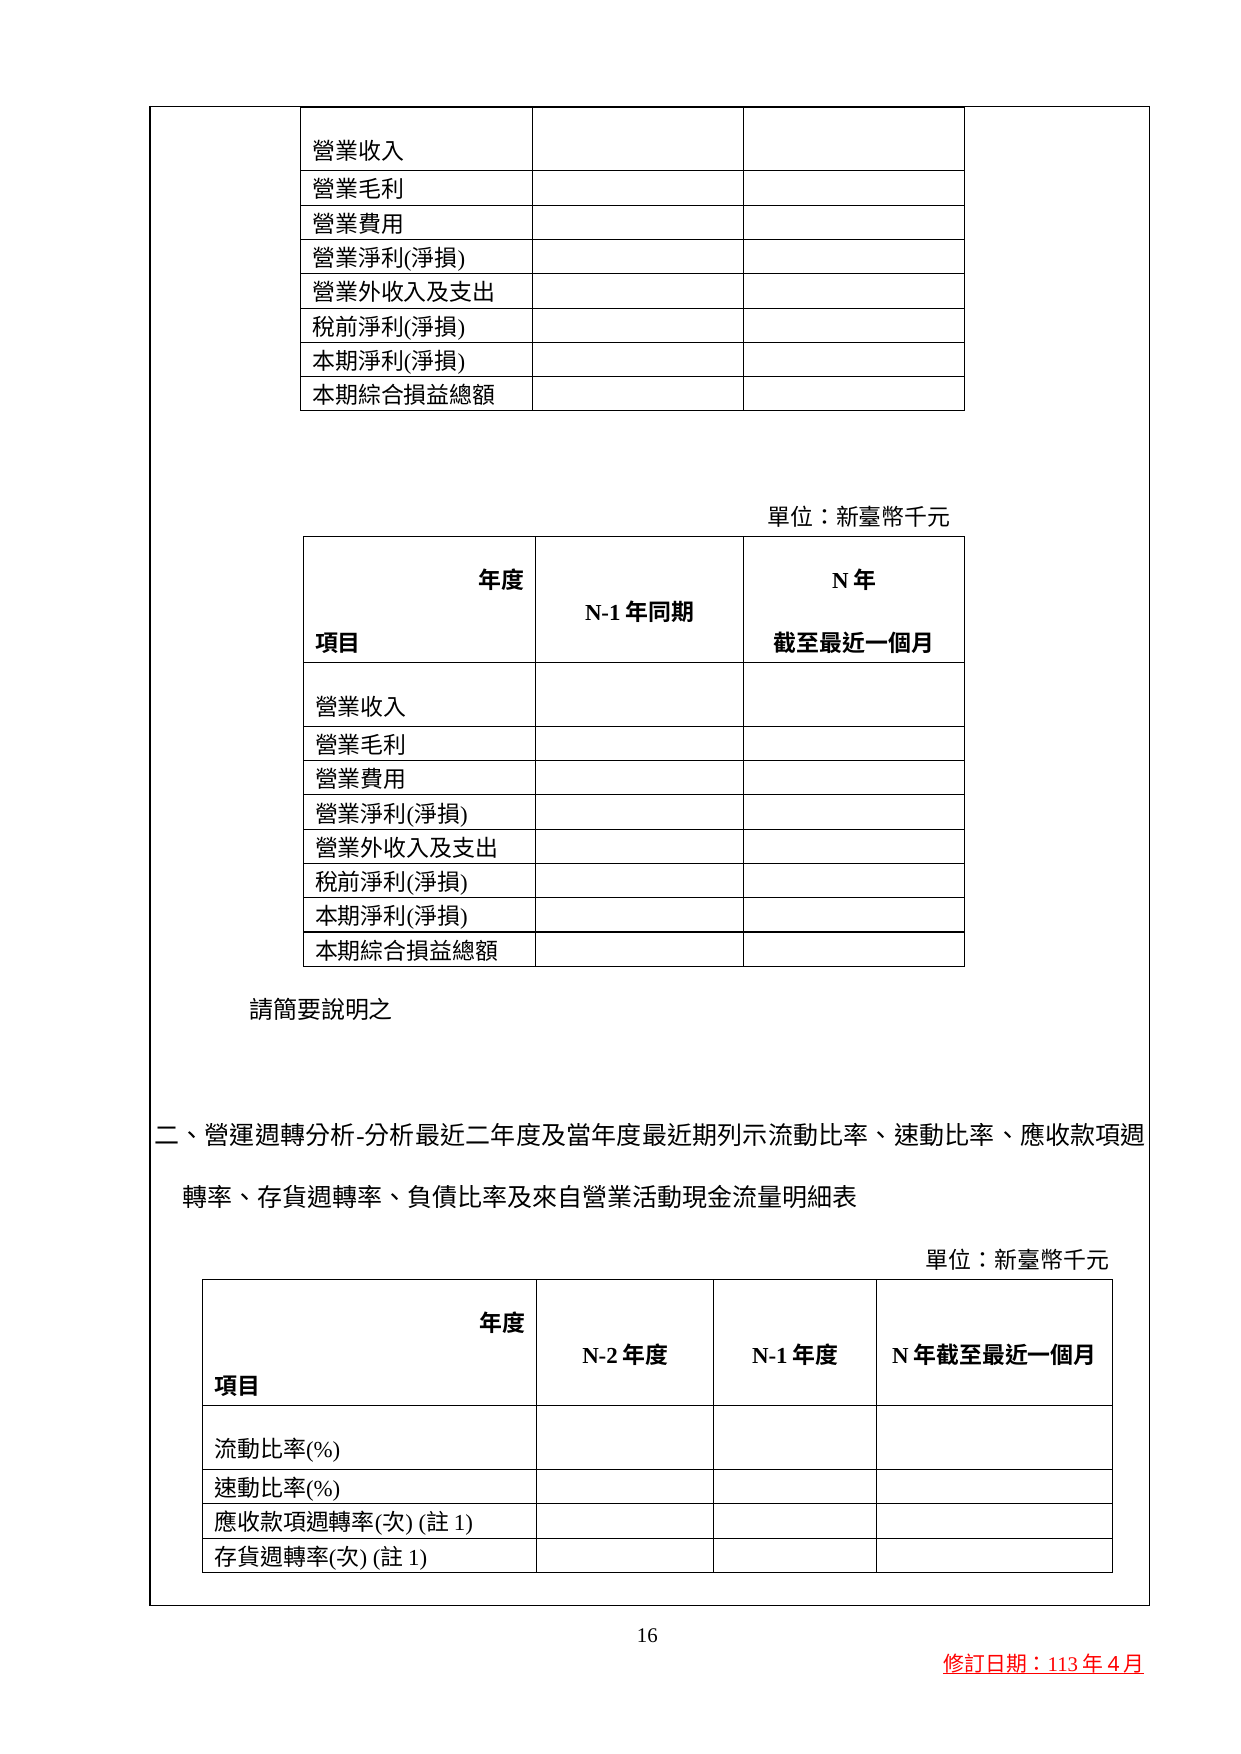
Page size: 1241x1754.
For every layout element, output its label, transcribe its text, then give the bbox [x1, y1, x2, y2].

table_cell [744, 898, 964, 931]
table_header N-1年度 [714, 1280, 876, 1405]
table_header N-1年同期 [536, 537, 743, 662]
table_cell [744, 933, 964, 966]
table_cell [744, 864, 964, 897]
table_cell [744, 240, 964, 273]
table_cell [744, 663, 964, 726]
table_cell 營業費用 [304, 761, 535, 794]
table_cell [877, 1539, 1112, 1572]
table_cell [533, 343, 743, 376]
table_cell [877, 1504, 1112, 1537]
table_cell 應收款項週轉率(次) (註1) [203, 1504, 536, 1537]
table_header 年度 項目 [304, 537, 535, 662]
table_cell 稅前淨利(淨損) [301, 309, 532, 342]
table_cell [536, 795, 743, 829]
table_cell [744, 343, 964, 376]
table_header N年 截至最近一個月 [744, 537, 964, 662]
table_cell [537, 1539, 713, 1572]
table_cell [714, 1406, 876, 1469]
table_cell 營業淨利(淨損) [301, 240, 532, 273]
table_cell [744, 727, 964, 760]
table_header N-2年度 [537, 1280, 713, 1405]
table_cell [537, 1504, 713, 1537]
table_cell [744, 309, 964, 342]
table_cell [533, 108, 743, 170]
table_cell [533, 377, 743, 410]
table_cell 營業淨利(淨損) [304, 795, 535, 829]
table_cell 本期淨利(淨損) [301, 343, 532, 376]
table_cell 營業外收入及支出 [304, 830, 535, 863]
table_cell 營業費用 [301, 206, 532, 239]
table_cell [533, 240, 743, 273]
table_cell [537, 1406, 713, 1469]
table_cell 本期綜合損益總額 [301, 377, 532, 410]
table_cell [533, 309, 743, 342]
table_cell 本期淨利(淨損) [304, 898, 535, 931]
table_cell 營業毛利 [301, 171, 532, 204]
table_cell 存貨週轉率(次) (註1) [203, 1539, 536, 1572]
table_cell [536, 898, 743, 931]
table_cell [744, 830, 964, 863]
table_cell [533, 274, 743, 307]
table_cell [533, 171, 743, 204]
table_cell 稅前淨利(淨損) [304, 864, 535, 897]
table_cell [744, 795, 964, 829]
table_cell 流動比率(%) [203, 1406, 536, 1469]
table_cell [744, 274, 964, 307]
table_cell [714, 1504, 876, 1537]
table_cell [533, 206, 743, 239]
table_cell [536, 727, 743, 760]
table_cell 本期綜合損益總額 [304, 933, 535, 966]
table_cell 分析項目： 一、財務業務狀況分析 (一)最近二年度及當年度最近期資產負債表 單位：新臺幣千元 單位：新臺幣千元 請簡要說明之(預付款項、無形資產、暫付款、其他應收款或存出保證金有大幅增加者，請說明其增加原因、交易對象及合理性，預付款項有無實質上係資金貸與他人性質者等) (二)最近二年度及當年度最近期綜合損益表 單位：新臺幣千元 單位：新臺幣千元 請簡要說明之 二、營運週轉分析-分析最近二年度及當年度最近期列示流動比率、速動比率、應收款項週轉率、存貨週轉率、負債比率及來自營業活動現金流量明細表 單位：新臺幣千元 資料來源： 註1：若有當月合併營業收入較上月及去年同期變動達50%，且金額達新臺幣30,000千元，或最近三個月之合併營業收入累積變動達100%，且差異金額達新臺幣60,000千元者，須加強分析應收帳款週轉率及存貨週轉率之變動有無異常情事。 註2：下表僅供參考，另最近三個月之負債比率皆未達60%者，無須計算。 N年截至最近一個月 單位：新臺幣千元 請簡要說明之 最近一年內重大訊息分析（請就是否對財務業務有重大影響分析） 本中心函示應辦事項之查證情形 其他分析 (一)對該公司未來三個月預計個體及合併現金收支情形之評估意見 (下列分析不包括受限制銀行存款，並應確實評估未來現金收支與融資來源之合理性) (應注意重要子公司資金狀況有無異常情形及該公司未來三個月合併現金收支預測表編製是否合理可行。倘公司本身營運狀況不佳(例如:重要主管異動頻繁、持續虧損、週轉情形或現金收支情形不佳與銀行可使用融資額度不足等，請綜合評估各項營運指標)，且轉投資比重較高者，亦應注意該公司現金收支預測表編製之合理性。) N年 月至 月之個體現金收支預測表 單位：新臺幣千元 資料來源： N年 月至 月之合併現金收支預測表 單位：新臺幣千元 資料來源： 請簡要說明之 (二)該公司及其子公司目前銀行可使用融資額度情形之評估意見 (應列明借款之限制條件) 單位：新臺幣千元 註：即放款到期時，無需自行匯入資金還款，如應收帳款及票據融資等 請簡要說明之(即將於二個月內到期之重大融資合約，應一併說明該公司之辦理續約情形或因應措施) (三)對該公司具體改善措施說明之評估意見 六、分析結論 [151, 107, 1149, 1605]
table_cell [537, 1470, 713, 1503]
table_cell [714, 1470, 876, 1503]
table_cell [536, 933, 743, 966]
table_cell [536, 864, 743, 897]
table_cell [744, 171, 964, 204]
table_cell [536, 663, 743, 726]
table_cell [877, 1406, 1112, 1469]
table_cell [536, 830, 743, 863]
table_header N年截至最近一個月 [877, 1280, 1112, 1405]
table_cell 營業外收入及支出 [301, 274, 532, 307]
table_cell [744, 108, 964, 170]
table_cell [536, 761, 743, 794]
table_cell 營業收入 [301, 108, 532, 170]
table_cell [744, 761, 964, 794]
table_cell 營業收入 [304, 663, 535, 726]
table_header 年度 項目 [203, 1280, 536, 1405]
table_cell [744, 206, 964, 239]
table_cell [877, 1470, 1112, 1503]
table_cell 速動比率(%) [203, 1470, 536, 1503]
table_cell 營業毛利 [304, 727, 535, 760]
table_cell [714, 1539, 876, 1572]
table_cell [744, 377, 964, 410]
